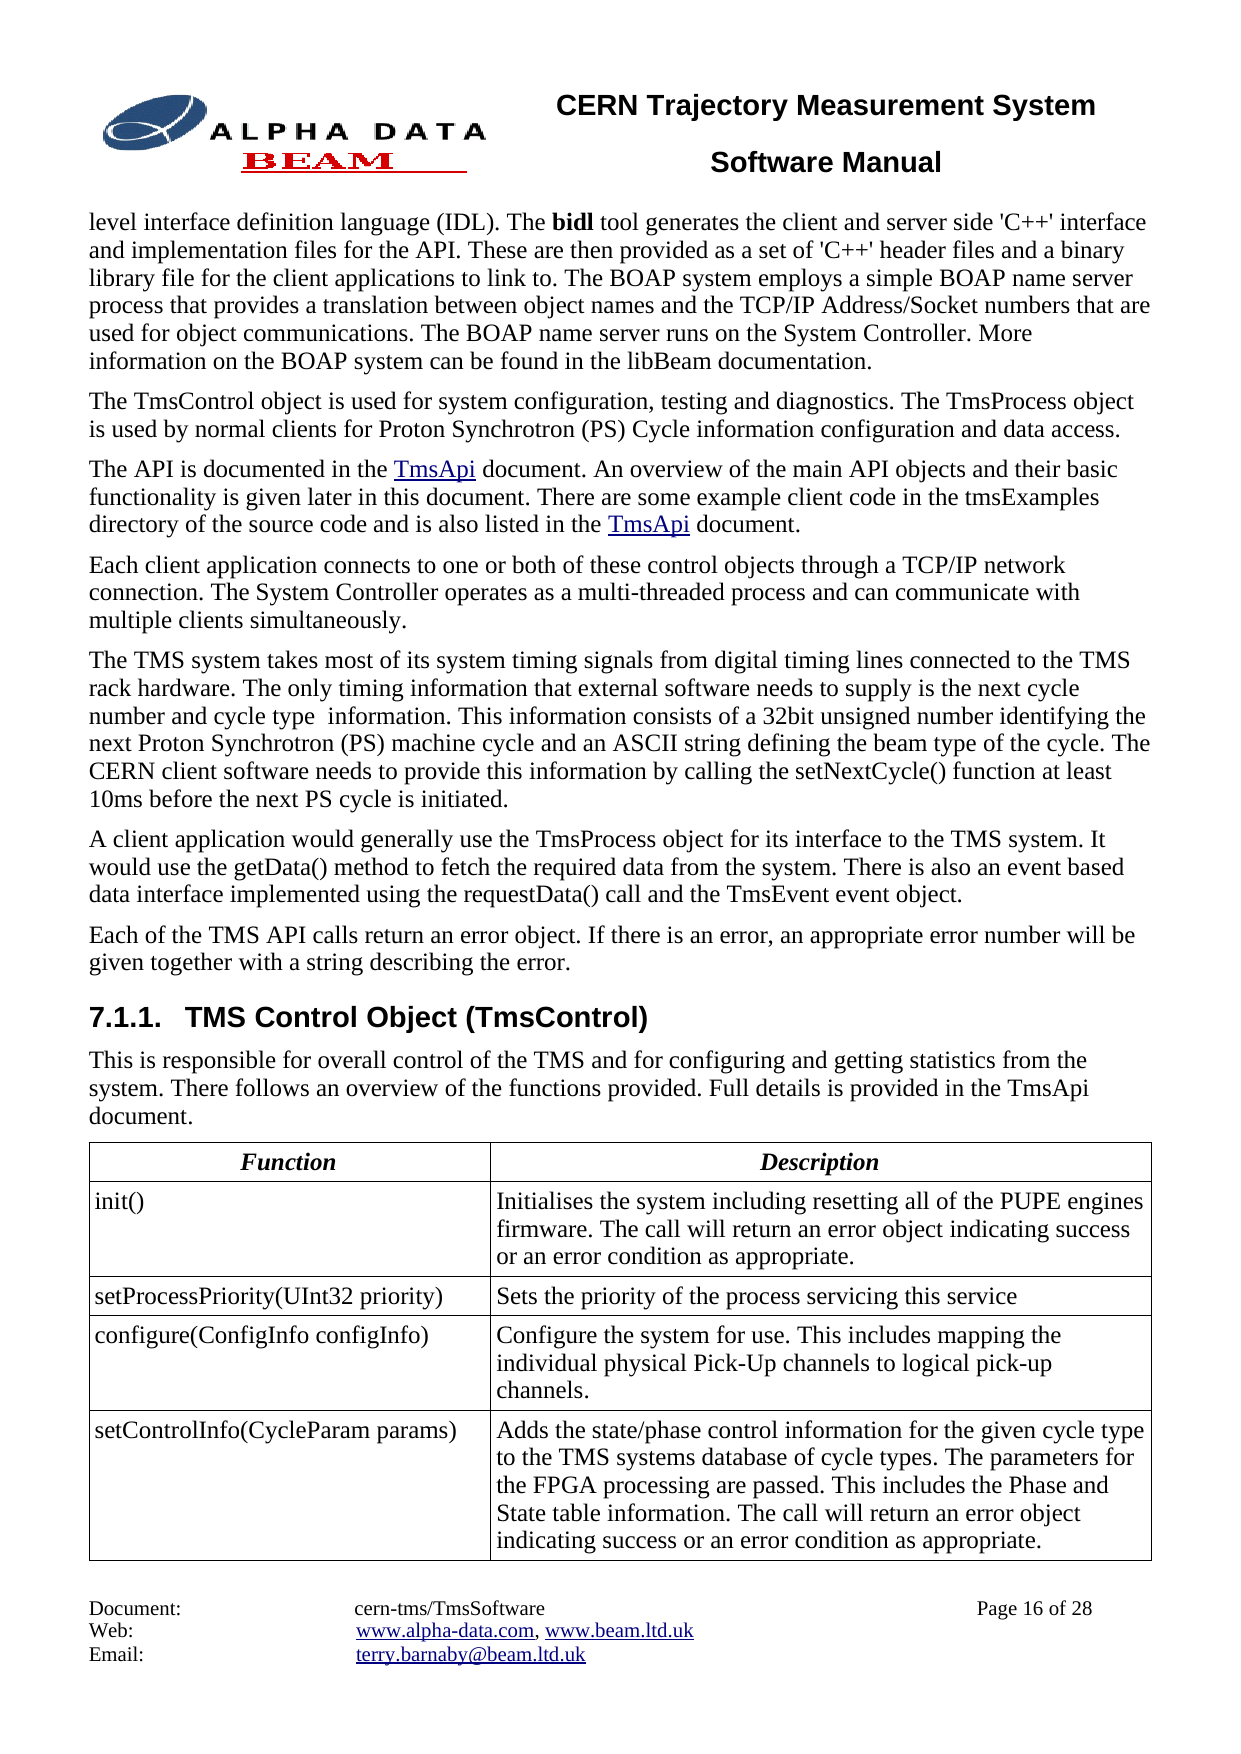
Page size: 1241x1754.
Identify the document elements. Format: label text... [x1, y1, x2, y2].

table_cell Configure the system for use. This includes mapping the individual physical Pick-Up channels to logical pick-up channels. [491, 1316, 1151, 1410]
table_cell Initialises the system including resetting all of the PUPE engines firmware. The call will return an error object indicating success or an error condition as appropriate. [491, 1182, 1151, 1276]
table_cell Sets the priority of the process servicing this service [491, 1277, 1151, 1315]
table_cell configure(ConfigInfo configInfo) [90, 1316, 490, 1410]
text The API is documented in the TmsApi document. An overview of the main API objects and their basic functionality is given later in this document. There are some example client code in the tmsExamples directory of the source code and is also listed in the TmsApi document. [88, 455, 1152, 538]
table_cell setControlInfo(CycleParam params) [90, 1411, 490, 1560]
table_cell init() [90, 1182, 490, 1276]
text A client application would generally use the TmsProcess object for its interface to the TMS system. It would use the getData() method to fetch the required data from the system. There is also an event based data interface implemented using the requestData() call and the TmsEvent event object. [88, 825, 1152, 908]
table_cell setProcessPriority(UInt32 priority) [90, 1277, 490, 1315]
table_header Function [90, 1143, 490, 1181]
text This is responsible for overall control of the TMS and for configuring and getting statistics from the system. There follows an overview of the functions provided. Full details is provided in the TmsApi document. [88, 1046, 1152, 1129]
text The TMS system takes most of its system timing signals from digital timing lines connected to the TMS rack hardware. The only timing information that external software needs to supply is the next cycle number and cycle type information. This information consists of a 32bit unsigned number identifying the next Proton Synchrotron (PS) machine cycle and an ASCII string defining the beam type of the cycle. The CERN client software needs to provide this information by calling the setNextCycle() function at least 10ms before the next PS cycle is initiated. [88, 646, 1152, 813]
text The TmsControl object is used for system configuration, testing and diagnostics. The TmsProcess object is used by normal clients for Proton Synchrotron (PS) Cycle information configuration and data access. [88, 387, 1152, 443]
subtitle TMS Control Object (TmsControl) [88, 1001, 1152, 1034]
picture [88, 88, 502, 179]
text level interface definition language (IDL). The bidl tool generates the client and server side 'C++' interface and implementation files for the API. These are then provided as a set of 'C++' header files and a binary library file for the client applications to link to. The BOAP system employs a simple BOAP name server process that provides a translation between object names and the TCP/IP Address/Socket numbers that are used for object communications. The BOAP name server runs on the System Controller. More information on the BOAP system can be found in the libBeam documentation. [88, 208, 1152, 375]
table_cell Adds the state/phase control information for the given cycle type to the TMS systems database of cycle types. The parameters for the FPGA processing are passed. This includes the Phase and State table information. The call will return an error object indicating success or an error condition as appropriate. [491, 1411, 1151, 1560]
text Each client application connects to one or both of these control objects through a TCP/IP network connection. The System Controller operates as a multi-threaded process and can communicate with multiple clients simultaneously. [88, 551, 1152, 634]
text Each of the TMS API calls return an error object. If there is an error, an appropriate error number will be given together with a string describing the error. [88, 921, 1152, 976]
table_header Description [491, 1143, 1151, 1181]
